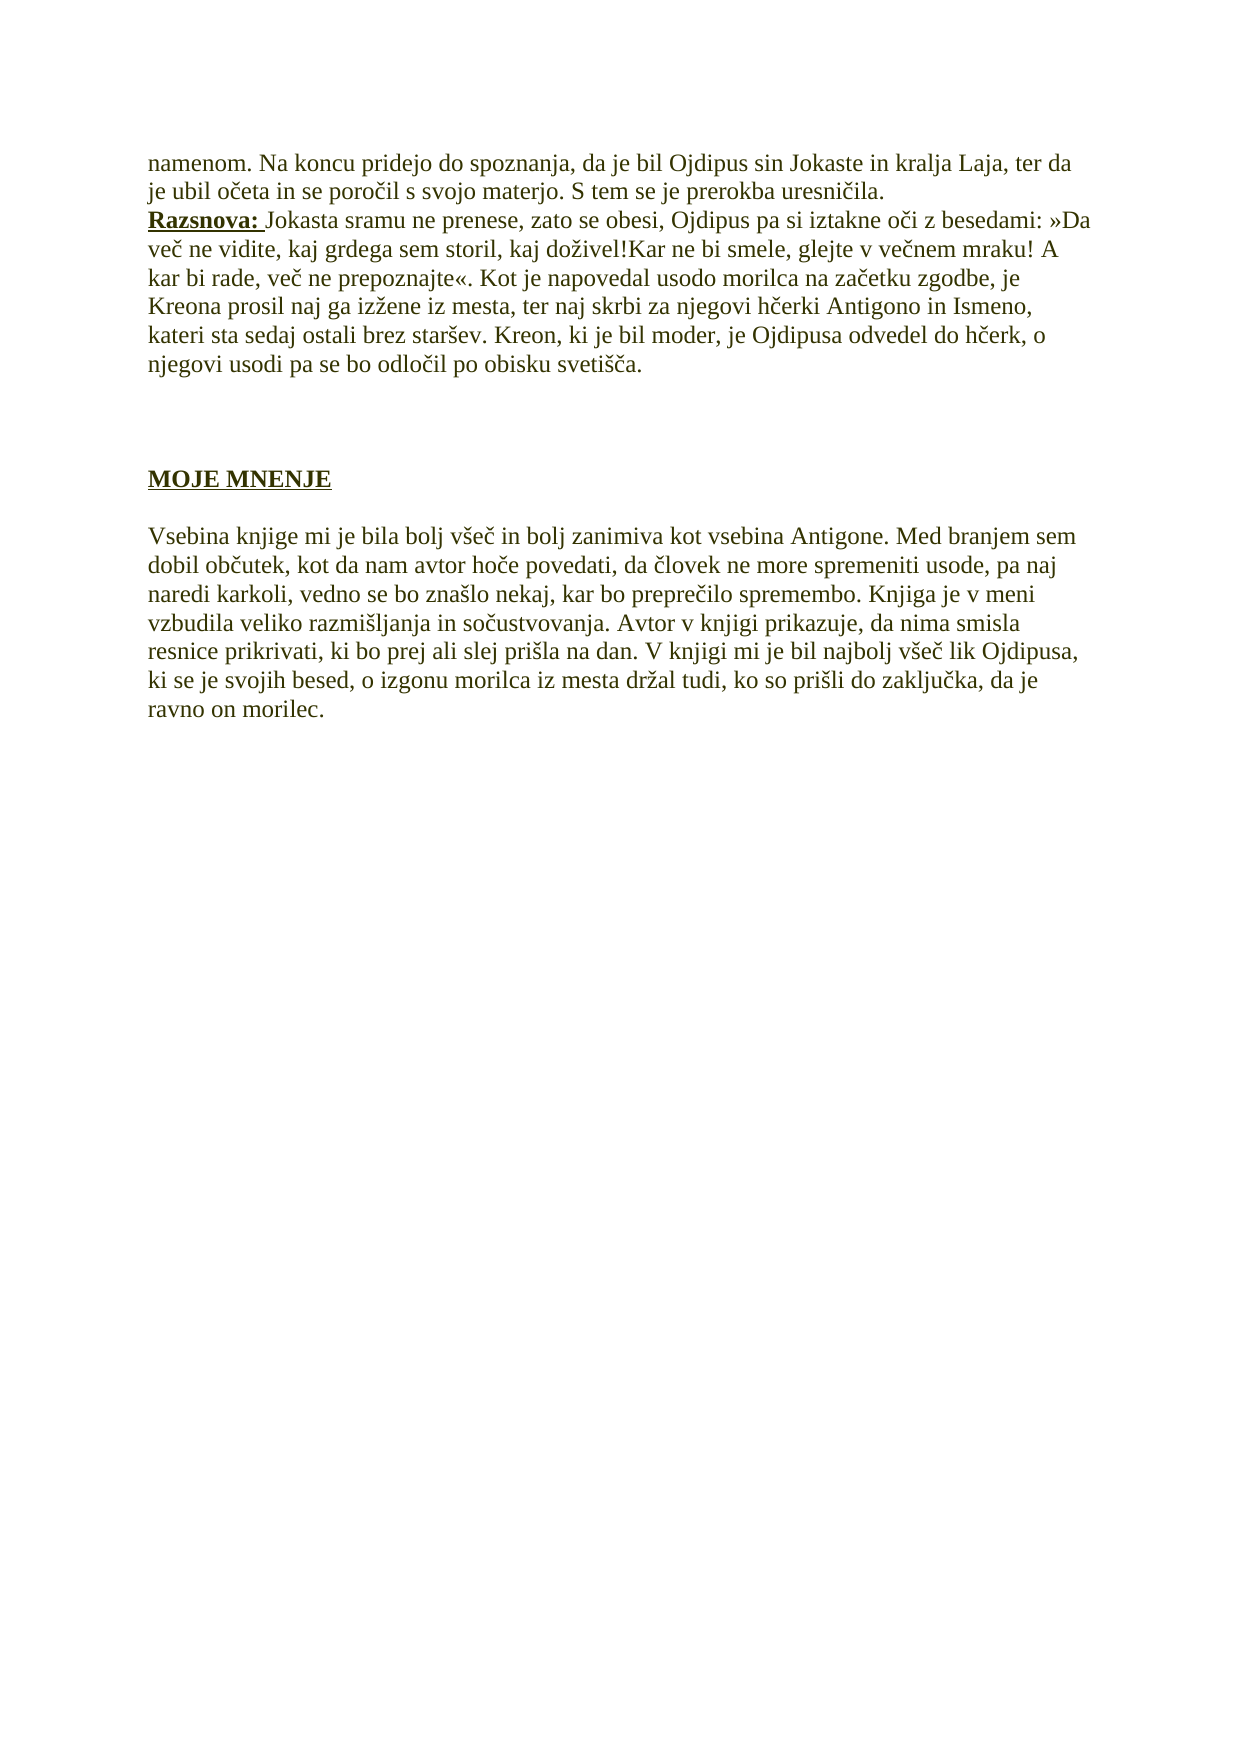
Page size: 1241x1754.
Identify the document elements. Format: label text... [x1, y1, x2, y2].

text namenom. Na koncu pridejo do spoznanja, da je bil Ojdipus sin Jokaste in kralja Laja, ter da je ubil očeta in se poročil s svojo materjo. S tem se je prerokba uresničila. [148, 148, 1093, 205]
text Razsnova: Jokasta sramu ne prenese, zato se obesi, Ojdipus pa si iztakne oči z besedami: »Da več ne vidite, kaj grdega sem storil, kaj doživel!Kar ne bi smele, glejte v večnem mraku! A kar bi rade, več ne prepoznajte«. Kot je napovedal usodo morilca na začetku zgodbe, je Kreona prosil naj ga izžene iz mesta, ter naj skrbi za njegovi hčerki Antigono in Ismeno, kateri sta sedaj ostali brez staršev. Kreon, ki je bil moder, je Ojdipusa odvedel do hčerk, o njegovi usodi pa se bo odločil po obisku svetišča. [148, 205, 1093, 378]
text Vsebina knjige mi je bila bolj všeč in bolj zanimiva kot vsebina Antigone. Med branjem sem dobil občutek, kot da nam avtor hoče povedati, da človek ne more spremeniti usode, pa naj naredi karkoli, vedno se bo znašlo nekaj, kar bo preprečilo spremembo. Knjiga je v meni vzbudila veliko razmišljanja in sočustvovanja. Avtor v knjigi prikazuje, da nima smisla resnice prikrivati, ki bo prej ali slej prišla na dan. V knjigi mi je bil najbolj všeč lik Ojdipusa, ki se je svojih besed, o izgonu morilca iz mesta držal tudi, ko so prišli do zaključka, da je ravno on morilec. [148, 521, 1093, 723]
text MOJE MNENJE [148, 464, 1093, 493]
